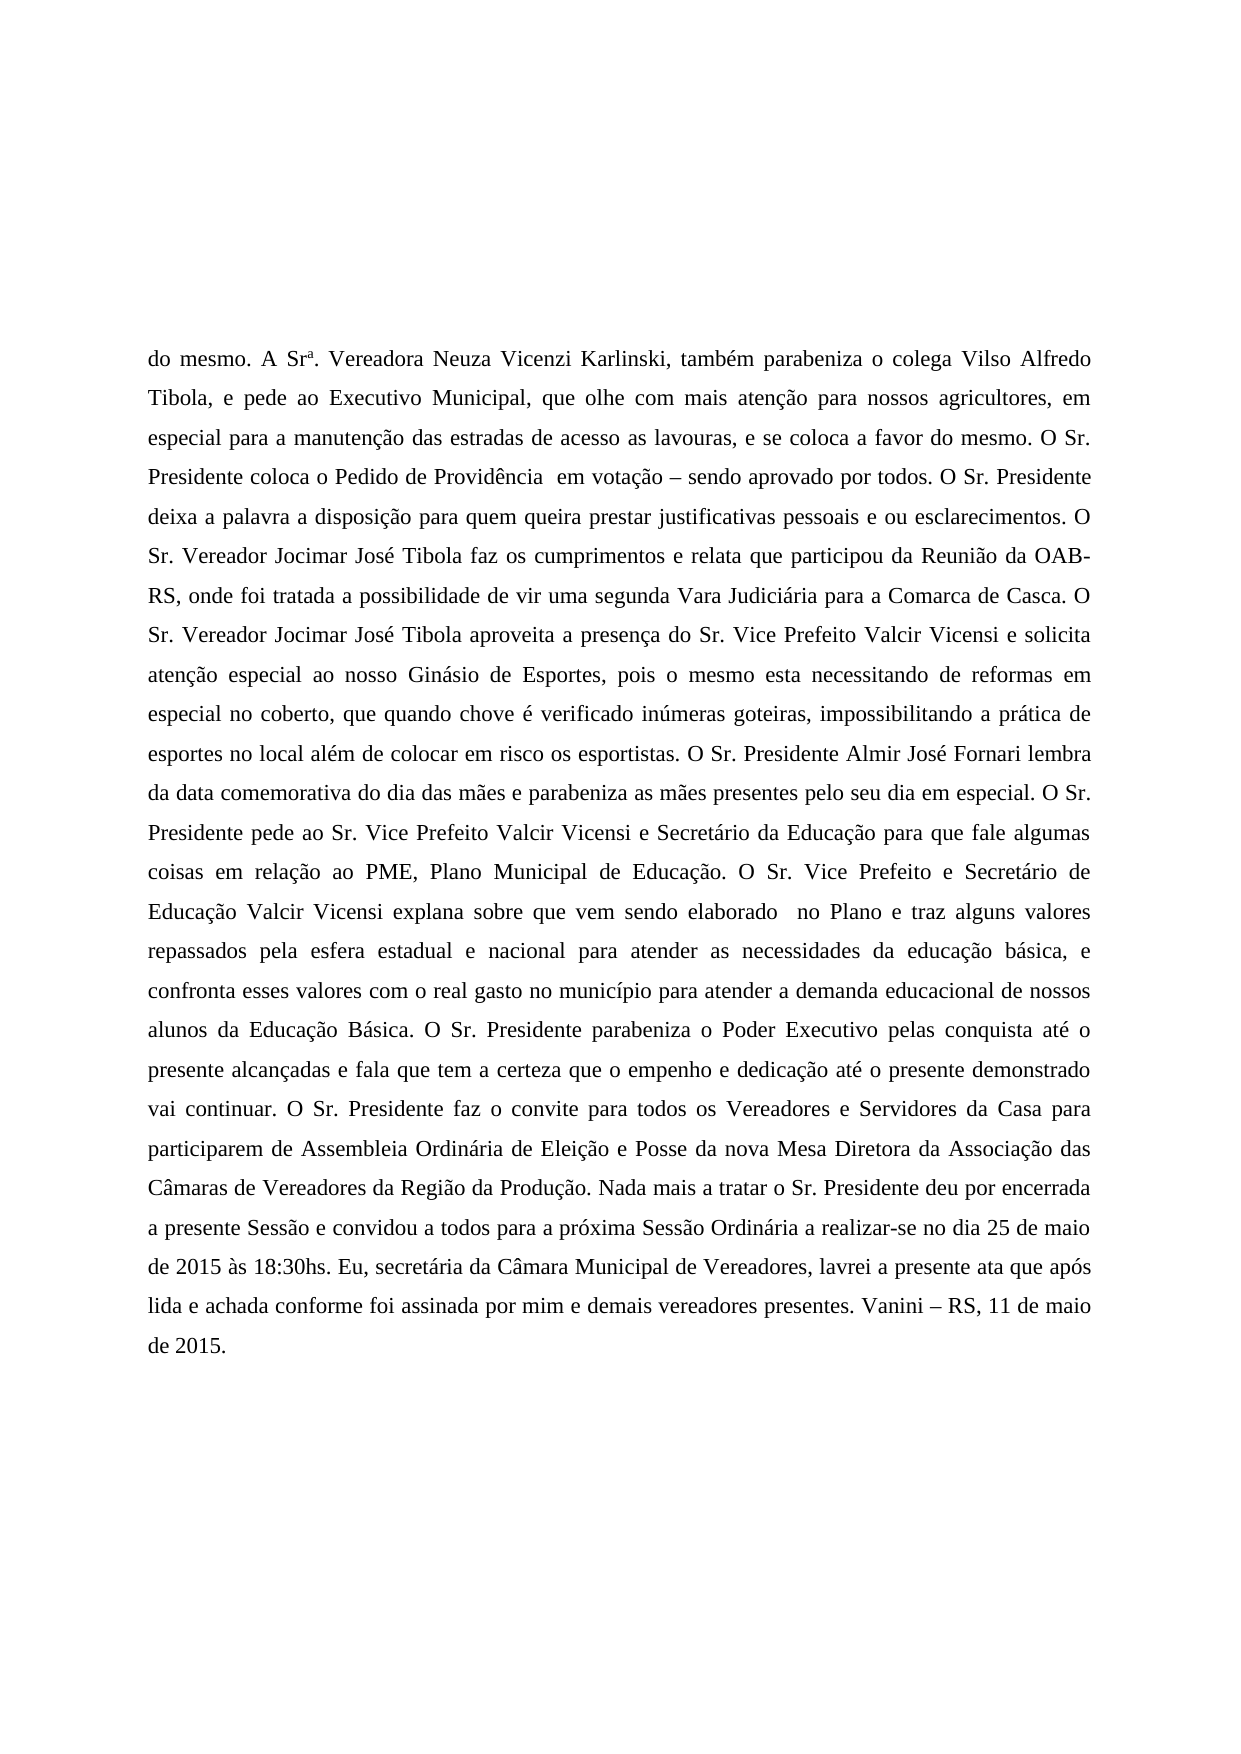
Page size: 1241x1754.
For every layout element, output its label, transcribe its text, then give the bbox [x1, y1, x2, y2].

text do mesmo. A Sra. Vereadora Neuza Vicenzi Karlinski, também parabeniza o colega Vilso Alfredo Tibola, e pede ao Executivo Municipal, que olhe com mais atenção para nossos agricultores, em especial para a manutenção das estradas de acesso as lavouras, e se coloca a favor do mesmo. O Sr. Presidente coloca o Pedido de Providência em votação – sendo aprovado por todos. O Sr. Presidente deixa a palavra a disposição para quem queira prestar justificativas pessoais e ou esclarecimentos. O Sr. Vereador Jocimar José Tibola faz os cumprimentos e relata que participou da Reunião da OAB-RS, onde foi tratada a possibilidade de vir uma segunda Vara Judiciária para a Comarca de Casca. O Sr. Vereador Jocimar José Tibola aproveita a presença do Sr. Vice Prefeito Valcir Vicensi e solicita atenção especial ao nosso Ginásio de Esportes, pois o mesmo esta necessitando de reformas em especial no coberto, que quando chove é verificado inúmeras goteiras, impossibilitando a prática de esportes no local além de colocar em risco os esportistas. O Sr. Presidente Almir José Fornari lembra da data comemorativa do dia das mães e parabeniza as mães presentes pelo seu dia em especial. O Sr. Presidente pede ao Sr. Vice Prefeito Valcir Vicensi e Secretário da Educação para que fale algumas coisas em relação ao PME, Plano Municipal de Educação. O Sr. Vice Prefeito e Secretário de Educação Valcir Vicensi explana sobre que vem sendo elaborado no Plano e traz alguns valores repassados pela esfera estadual e nacional para atender as necessidades da educação básica, e confronta esses valores com o real gasto no município para atender a demanda educacional de nossos alunos da Educação Básica. O Sr. Presidente parabeniza o Poder Executivo pelas conquista até o presente alcançadas e fala que tem a certeza que o empenho e dedicação até o presente demonstrado vai continuar. O Sr. Presidente faz o convite para todos os Vereadores e Servidores da Casa para participarem de Assembleia Ordinária de Eleição e Posse da nova Mesa Diretora da Associação das Câmaras de Vereadores da Região da Produção. Nada mais a tratar o Sr. Presidente deu por encerrada a presente Sessão e convidou a todos para a próxima Sessão Ordinária a realizar-se no dia 25 de maio de 2015 às 18:30hs. Eu, secretária da Câmara Municipal de Vereadores, lavrei a presente ata que após lida e achada conforme foi assinada por mim e demais vereadores presentes. Vanini – RS, 11 de maio de 2015. [148, 345, 1093, 1358]
